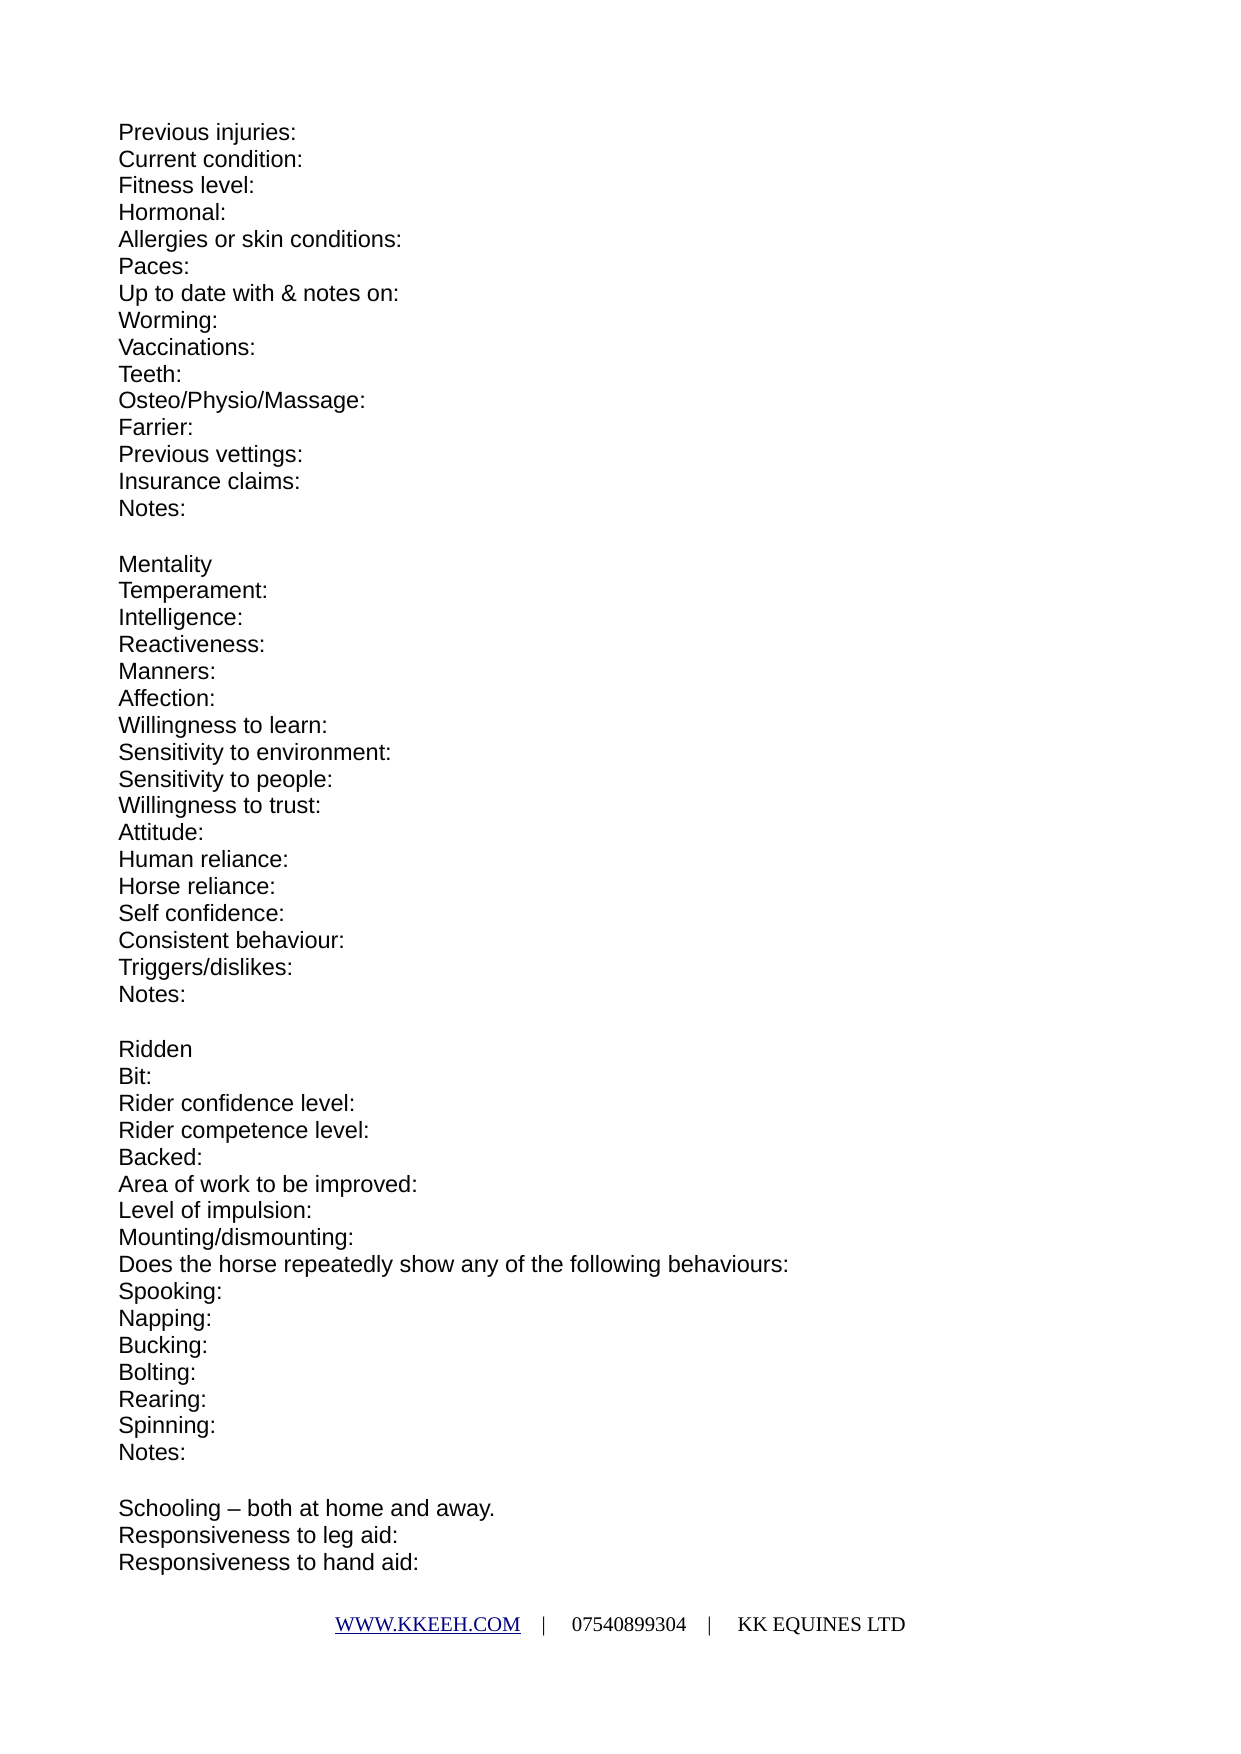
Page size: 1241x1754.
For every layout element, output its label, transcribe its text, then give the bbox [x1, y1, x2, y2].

text Previous injuries: Current condition: Fitness level: Hormonal: Allergies or skin conditions: Paces: Up to date with & notes on: Worming: Vaccinations: Teeth: Osteo/Physio/Massage: Farrier: Previous vettings: Insurance claims: Notes: Mentality Temperament: Intelligence: Reactiveness: Manners: Affection: Willingness to learn: Sensitivity to environment: Sensitivity to people: Willingness to trust: Attitude: Human reliance: Horse reliance: Self confidence: Consistent behaviour: Triggers/dislikes: Notes: Ridden Bit: Rider confidence level: Rider competence level: Backed: Area of work to be improved: Level of impulsion: Mounting/dismounting: Does the horse repeatedly show any of the following behaviours: Spooking: Napping: Bucking: Bolting: Rearing: Spinning: Notes: Schooling – both at home and away. Responsiveness to leg aid: Responsiveness to hand aid: [118, 118, 1122, 1575]
